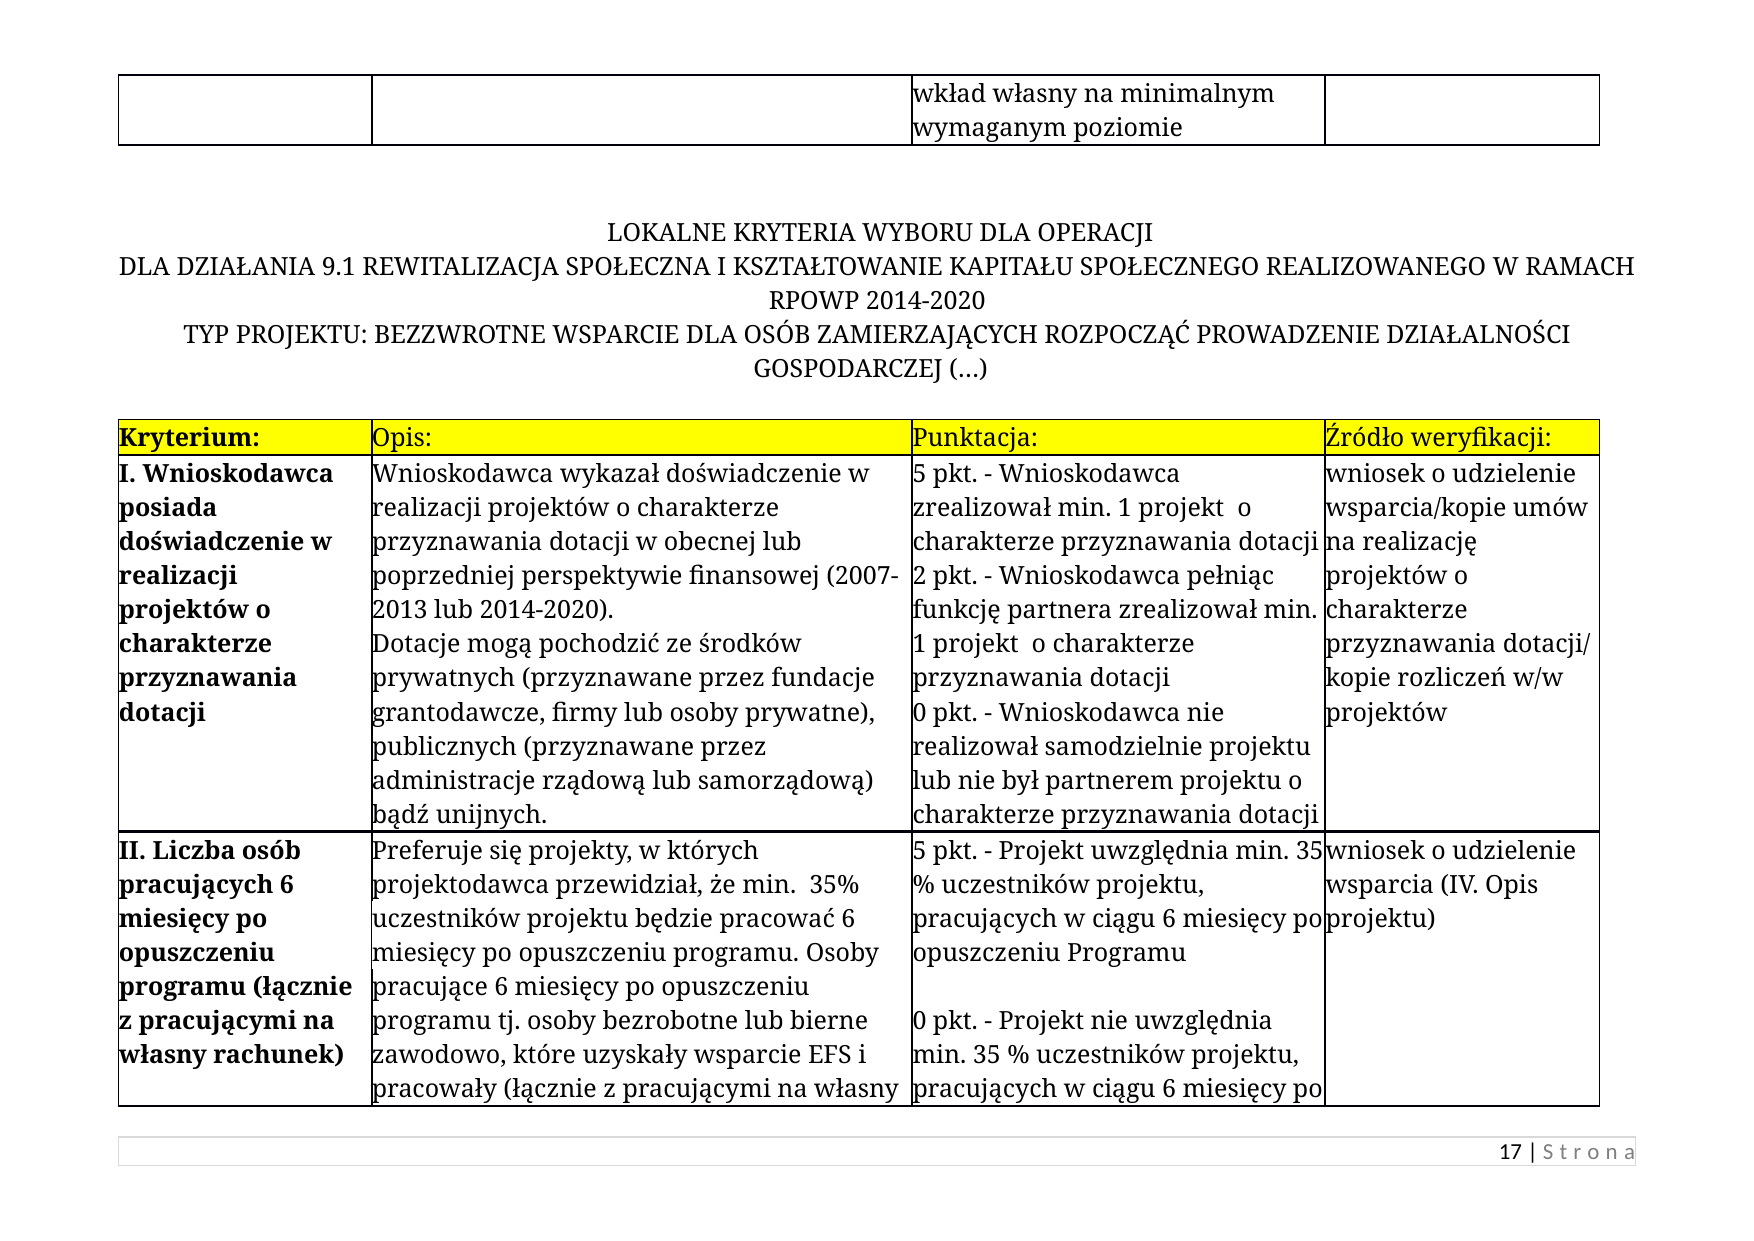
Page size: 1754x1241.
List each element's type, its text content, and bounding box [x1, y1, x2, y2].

table_cell Preferuje się projekty, w których projektodawca przewidział, że min. 35% uczestników projektu będzie pracować 6 miesięcy po opuszczeniu programu. Osoby pracujące 6 miesięcy po opuszczeniu programu tj. osoby bezrobotne lub bierne zawodowo, które uzyskały wsparcie EFS i pracowały (łącznie z pracującymi na własny [373, 833, 911, 1105]
table_cell [373, 76, 911, 144]
table_cell Wnioskodawca wykazał doświadczenie w realizacji projektów o charakterze przyznawania dotacji w obecnej lub poprzedniej perspektywie finansowej (2007-2013 lub 2014-2020). Dotacje mogą pochodzić ze środków prywatnych (przyznawane przez fundacje grantodawcze, firmy lub osoby prywatne), publicznych (przyznawane przez administracje rządową lub samorządową) bądź unijnych. [373, 456, 911, 830]
text LOKALNE KRYTERIA WYBORU DLA OPERACJI [118, 214, 1636, 248]
table_cell wniosek o udzielenie wsparcia (IV. Opis projektu) [1326, 833, 1599, 1105]
table_header Opis: [373, 420, 911, 454]
table_cell [1326, 76, 1599, 144]
table_cell wniosek o udzielenie wsparcia/kopie umów na realizację projektów o charakterze przyznawania dotacji/ kopie rozliczeń w/w projektów [1326, 456, 1599, 830]
table_header Kryterium: [119, 420, 371, 454]
table_cell wkład własny na minimalnym wymaganym poziomie [913, 76, 1324, 144]
table_header Punktacja: [913, 420, 1324, 454]
table_cell [119, 76, 371, 144]
text TYP PROJEKTU: BEZZWROTNE WSPARCIE DLA OSÓB ZAMIERZAJĄCYCH ROZPOCZĄĆ PROWADZENIE DZIAŁALNOŚCI GOSPODARCZEJ (…) [118, 316, 1636, 384]
table_cell 5 pkt. - Projekt uwzględnia min. 35 % uczestników projektu, pracujących w ciągu 6 miesięcy po opuszczeniu Programu 0 pkt. - Projekt nie uwzględnia min. 35 % uczestników projektu, pracujących w ciągu 6 miesięcy po [913, 833, 1324, 1105]
text DLA DZIAŁANIA 9.1 REWITALIZACJA SPOŁECZNA I KSZTAŁTOWANIE KAPITAŁU SPOŁECZNEGO REALIZOWANEGO W RAMACH RPOWP 2014-2020 [118, 248, 1636, 316]
table_cell I. Wnioskodawca posiada doświadczenie w realizacji projektów o charakterze przyznawania dotacji [119, 456, 371, 830]
table_header Źródło weryfikacji: [1326, 420, 1599, 454]
table_cell 5 pkt. - Wnioskodawca zrealizował min. 1 projekt o charakterze przyznawania dotacji 2 pkt. - Wnioskodawca pełniąc funkcję partnera zrealizował min. 1 projekt o charakterze przyznawania dotacji 0 pkt. - Wnioskodawca nie realizował samodzielnie projektu lub nie był partnerem projektu o charakterze przyznawania dotacji [913, 456, 1324, 830]
table_cell II. Liczba osób pracujących 6 miesięcy po opuszczeniu programu (łącznie z pracującymi na własny rachunek) [119, 833, 371, 1105]
